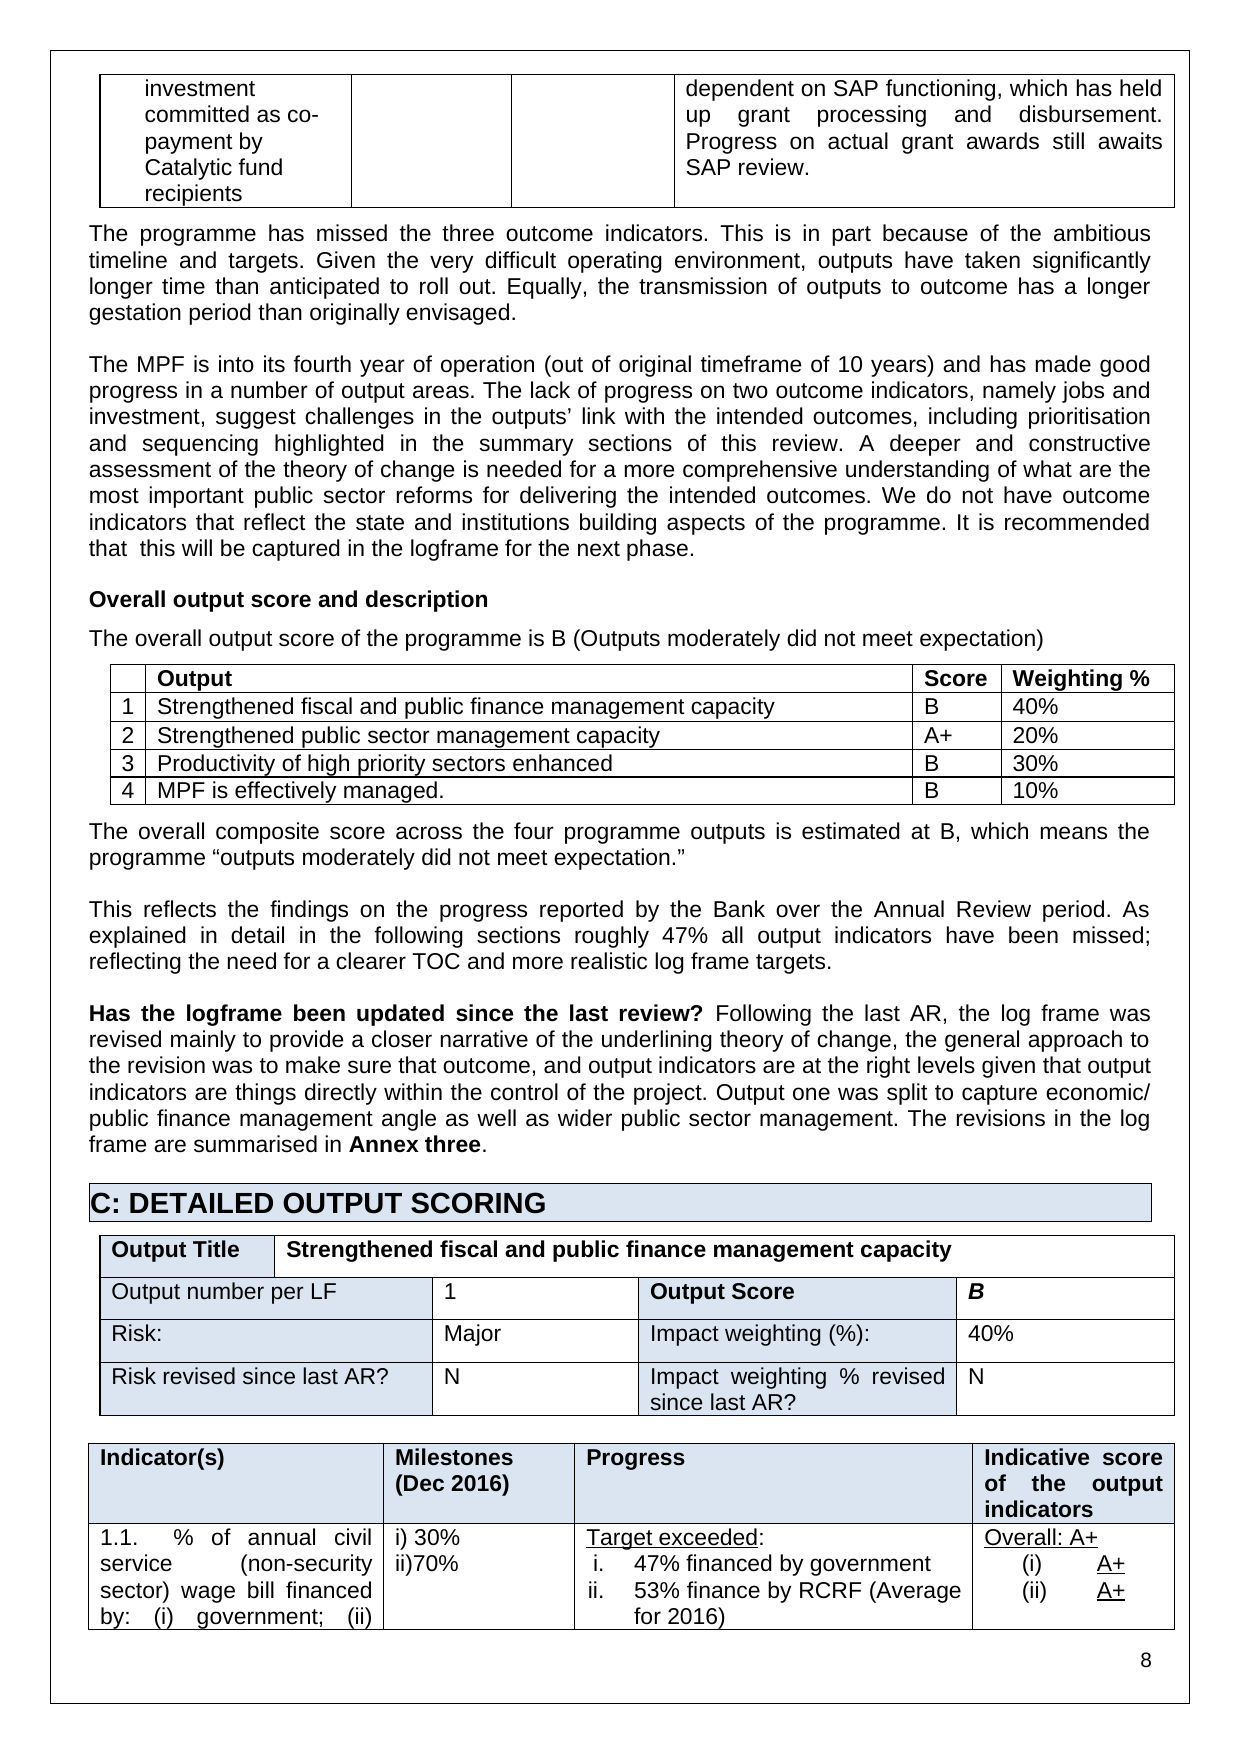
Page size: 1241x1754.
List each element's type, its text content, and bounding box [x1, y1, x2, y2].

table_cell [512, 75, 674, 207]
text The programme has missed the three outcome indicators. This is in part because of the ambitious timeline and targets. Given the very difficult operating environment, outputs have taken significantly longer time than anticipated to roll out. Equally, the transmission of outputs to outcome has a longer gestation period than originally envisaged. [89, 220, 1152, 326]
table_header Progress [575, 1444, 972, 1523]
table_cell Impact weighting % revised since last AR? [639, 1363, 956, 1415]
text The overall composite score across the four programme outputs is estimated at B, which means the programme “outputs moderately did not meet expectation.” [89, 818, 1152, 871]
table_cell A+ [913, 722, 1001, 749]
table_cell 40% [1002, 693, 1174, 721]
table_cell 1.1. % of annual civil service (non-security sector) wage bill financed by: (i) government; (ii) [89, 1524, 383, 1629]
table_cell 1 [433, 1278, 638, 1319]
table_header [111, 665, 145, 692]
table_cell B [957, 1278, 1174, 1319]
table_cell 1 [111, 693, 145, 721]
table_cell Productivity of high priority sectors enhanced [146, 750, 912, 776]
table_cell B [913, 750, 1001, 776]
table_cell i) 30% ii)70% [384, 1524, 574, 1629]
table_cell Output number per LF [101, 1278, 432, 1319]
table_header Milestones (Dec 2016) [384, 1444, 574, 1523]
table_header Output Title [101, 1236, 274, 1277]
text Has the logframe been updated since the last review? Following the last AR, the log frame was revised mainly to provide a closer narrative of the underlining theory of change, the general approach to the revision was to make sure that outcome, and output indicators are at the right levels given that output indicators are things directly within the control of the project. Output one was split to capture economic/ public finance management angle as well as wider public sector management. The revisions in the log frame are summarised in Annex three. [89, 999, 1152, 1158]
table_cell 4 [111, 778, 145, 804]
table_cell Strengthened public sector management capacity [146, 722, 912, 749]
table_header Output [146, 665, 912, 692]
table_header Indicator(s) [89, 1444, 383, 1523]
table_cell Strengthened fiscal and public finance management capacity [146, 693, 912, 721]
table_header Strengthened fiscal and public finance management capacity [275, 1236, 1174, 1277]
table_cell Target exceeded: 47% financed by government 53% finance by RCRF (Average for 2016) [575, 1524, 972, 1629]
table_header Indicative score of the output indicators [973, 1444, 1174, 1523]
table_cell Risk: [101, 1320, 432, 1362]
table_cell Overall: A+ A+ A+ [973, 1524, 1174, 1629]
table_cell 2 [111, 722, 145, 749]
table_cell 30% [1002, 750, 1174, 776]
table_cell Impact weighting (%): [639, 1320, 956, 1362]
table_header Score [913, 665, 1001, 692]
subtitle C: DETAILED OUTPUT SCORING [90, 1184, 1151, 1221]
table_cell investment committed as co-payment by Catalytic fund recipients [101, 75, 351, 207]
table_cell Output Score [639, 1278, 956, 1319]
table_cell dependent on SAP functioning, which has held up grant processing and disbursement. Progress on actual grant awards still awaits SAP review. [675, 75, 1174, 207]
table_cell N [957, 1363, 1174, 1415]
table_cell B [913, 778, 1001, 804]
table_cell [352, 75, 511, 207]
table_cell 40% [957, 1320, 1174, 1362]
table_cell 3 [111, 750, 145, 776]
text The MPF is into its fourth year of operation (out of original timeframe of 10 years) and has made good progress in a number of output areas. The lack of progress on two outcome indicators, namely jobs and investment, suggest challenges in the outputs’ link with the intended outcomes, including prioritisation and sequencing highlighted in the summary sections of this review. A deeper and constructive assessment of the theory of change is needed for a more comprehensive understanding of what are the most important public sector reforms for delivering the intended outcomes. We do not have outcome indicators that reflect the state and institutions building aspects of the programme. It is recommended that this will be captured in the logframe for the next phase. [89, 351, 1152, 561]
table_cell Risk revised since last AR? [101, 1363, 432, 1415]
table_header Weighting % [1002, 665, 1174, 692]
table_cell B [913, 693, 1001, 721]
table_cell 20% [1002, 722, 1174, 749]
text Overall output score and description [89, 586, 1152, 613]
table_cell MPF is effectively managed. [146, 778, 912, 804]
text This reflects the findings on the progress reported by the Bank over the Annual Review period. As explained in detail in the following sections roughly 47% all output indicators have been missed; reflecting the need for a clearer TOC and more realistic log frame targets. [89, 896, 1152, 974]
table_cell N [433, 1363, 638, 1415]
text The overall output score of the programme is B (Outputs moderately did not meet expectation) [89, 625, 1152, 652]
table_cell Major [433, 1320, 638, 1362]
table_cell 10% [1002, 778, 1174, 804]
